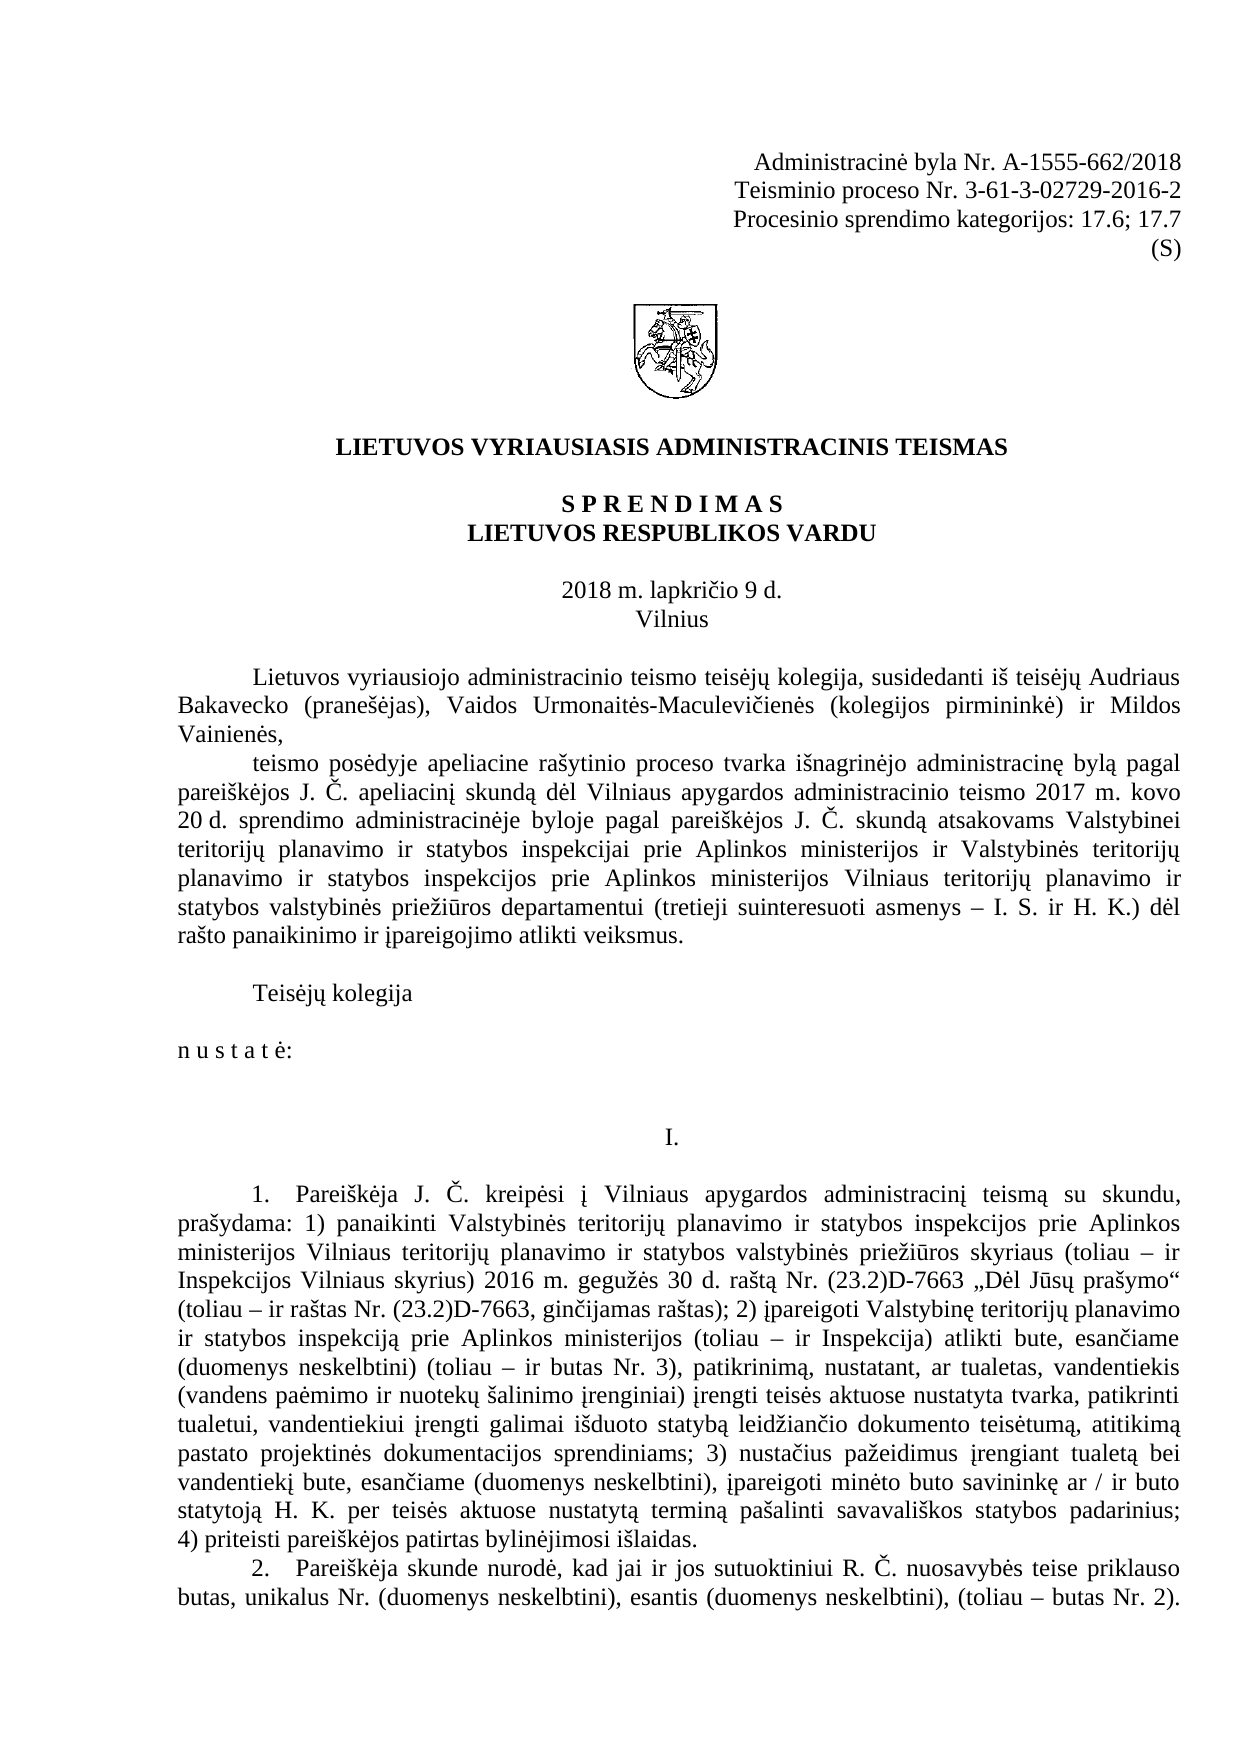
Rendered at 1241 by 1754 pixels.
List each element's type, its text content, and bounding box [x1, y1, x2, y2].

text LIETUVOS VYRIAUSIASIS ADMINISTRACINIS TEISMAS [177, 432, 1167, 461]
text Teisėjų kolegija [177, 978, 1167, 1007]
text Lietuvos vyriausiojo administracinio teismo teisėjų kolegija, susidedanti iš teisėjų Audriaus Bakavecko (pranešėjas), Vaidos Urmonaitės-Maculevičienės (kolegijos pirmininkė) ir Mildos Vainienės, [177, 662, 1181, 748]
text I. [177, 1122, 1167, 1151]
text Teisminio proceso Nr. 3-61-3-02729-2016-2 [177, 176, 1181, 204]
text S P R E N D I M A S [177, 489, 1167, 518]
text Vilnius [177, 604, 1167, 633]
text Administracinė byla Nr. A-1555-662/2018 [177, 147, 1181, 176]
text 2018 m. lapkričio 9 d. [177, 576, 1167, 604]
text LIETUVOS RESPUBLIKOS VARDU [177, 518, 1167, 547]
text n u s t a t ė: [177, 1036, 1167, 1064]
text (S) [177, 233, 1181, 262]
text 1. Pareiškėja J. Č. kreipėsi į Vilniaus apygardos administracinį teismą su skundu, prašydama: 1) panaikinti Valstybinės teritorijų planavimo ir statybos inspekcijos prie Aplinkos ministerijos Vilniaus teritorijų planavimo ir statybos valstybinės priežiūros skyriaus (toliau – ir Inspekcijos Vilniaus skyrius) 2016 m. gegužės 30 d. raštą Nr. (23.2)D-7663 „Dėl Jūsų prašymo“ (toliau – ir raštas Nr. (23.2)D-7663, ginčijamas raštas); 2) įpareigoti Valstybinę teritorijų planavimo ir statybos inspekciją prie Aplinkos ministerijos (toliau – ir Inspekcija) atlikti bute, esančiame (duomenys neskelbtini) (toliau – ir butas Nr. 3), patikrinimą, nustatant, ar tualetas, vandentiekis (vandens paėmimo ir nuotekų šalinimo įrenginiai) įrengti teisės aktuose nustatyta tvarka, patikrinti tualetui, vandentiekiui įrengti galimai išduoto statybą leidžiančio dokumento teisėtumą, atitikimą pastato projektinės dokumentacijos sprendiniams; 3) nustačius pažeidimus įrengiant tualetą bei vandentiekį bute, esančiame (duomenys neskelbtini), įpareigoti minėto buto savininkę ar / ir buto statytoją H. K. per teisės aktuose nustatytą terminą pašalinti savavališkos statybos padarinius; 4) priteisti pareiškėjos patirtas bylinėjimosi išlaidas. [177, 1179, 1181, 1553]
text teismo posėdyje apeliacine rašytinio proceso tvarka išnagrinėjo administracinę bylą pagal pareiškėjos J. Č. apeliacinį skundą dėl Vilniaus apygardos administracinio teismo 2017 m. kovo 20 d. sprendimo administracinėje byloje pagal pareiškėjos J. Č. skundą atsakovams Valstybinei teritorijų planavimo ir statybos inspekcijai prie Aplinkos ministerijos ir Valstybinės teritorijų planavimo ir statybos inspekcijos prie Aplinkos ministerijos Vilniaus teritorijų planavimo ir statybos valstybinės priežiūros departamentui (tretieji suinteresuoti asmenys – I. S. ir H. K.) dėl rašto panaikinimo ir įpareigojimo atlikti veiksmus. [177, 748, 1181, 949]
text Procesinio sprendimo kategorijos: 17.6; 17.7 [177, 204, 1181, 233]
text 2. Pareiškėja skunde nurodė, kad jai ir jos sutuoktiniui R. Č. nuosavybės teise priklauso butas, unikalus Nr. (duomenys neskelbtini), esantis (duomenys neskelbtini), (toliau – butas Nr. 2). [177, 1553, 1181, 1611]
